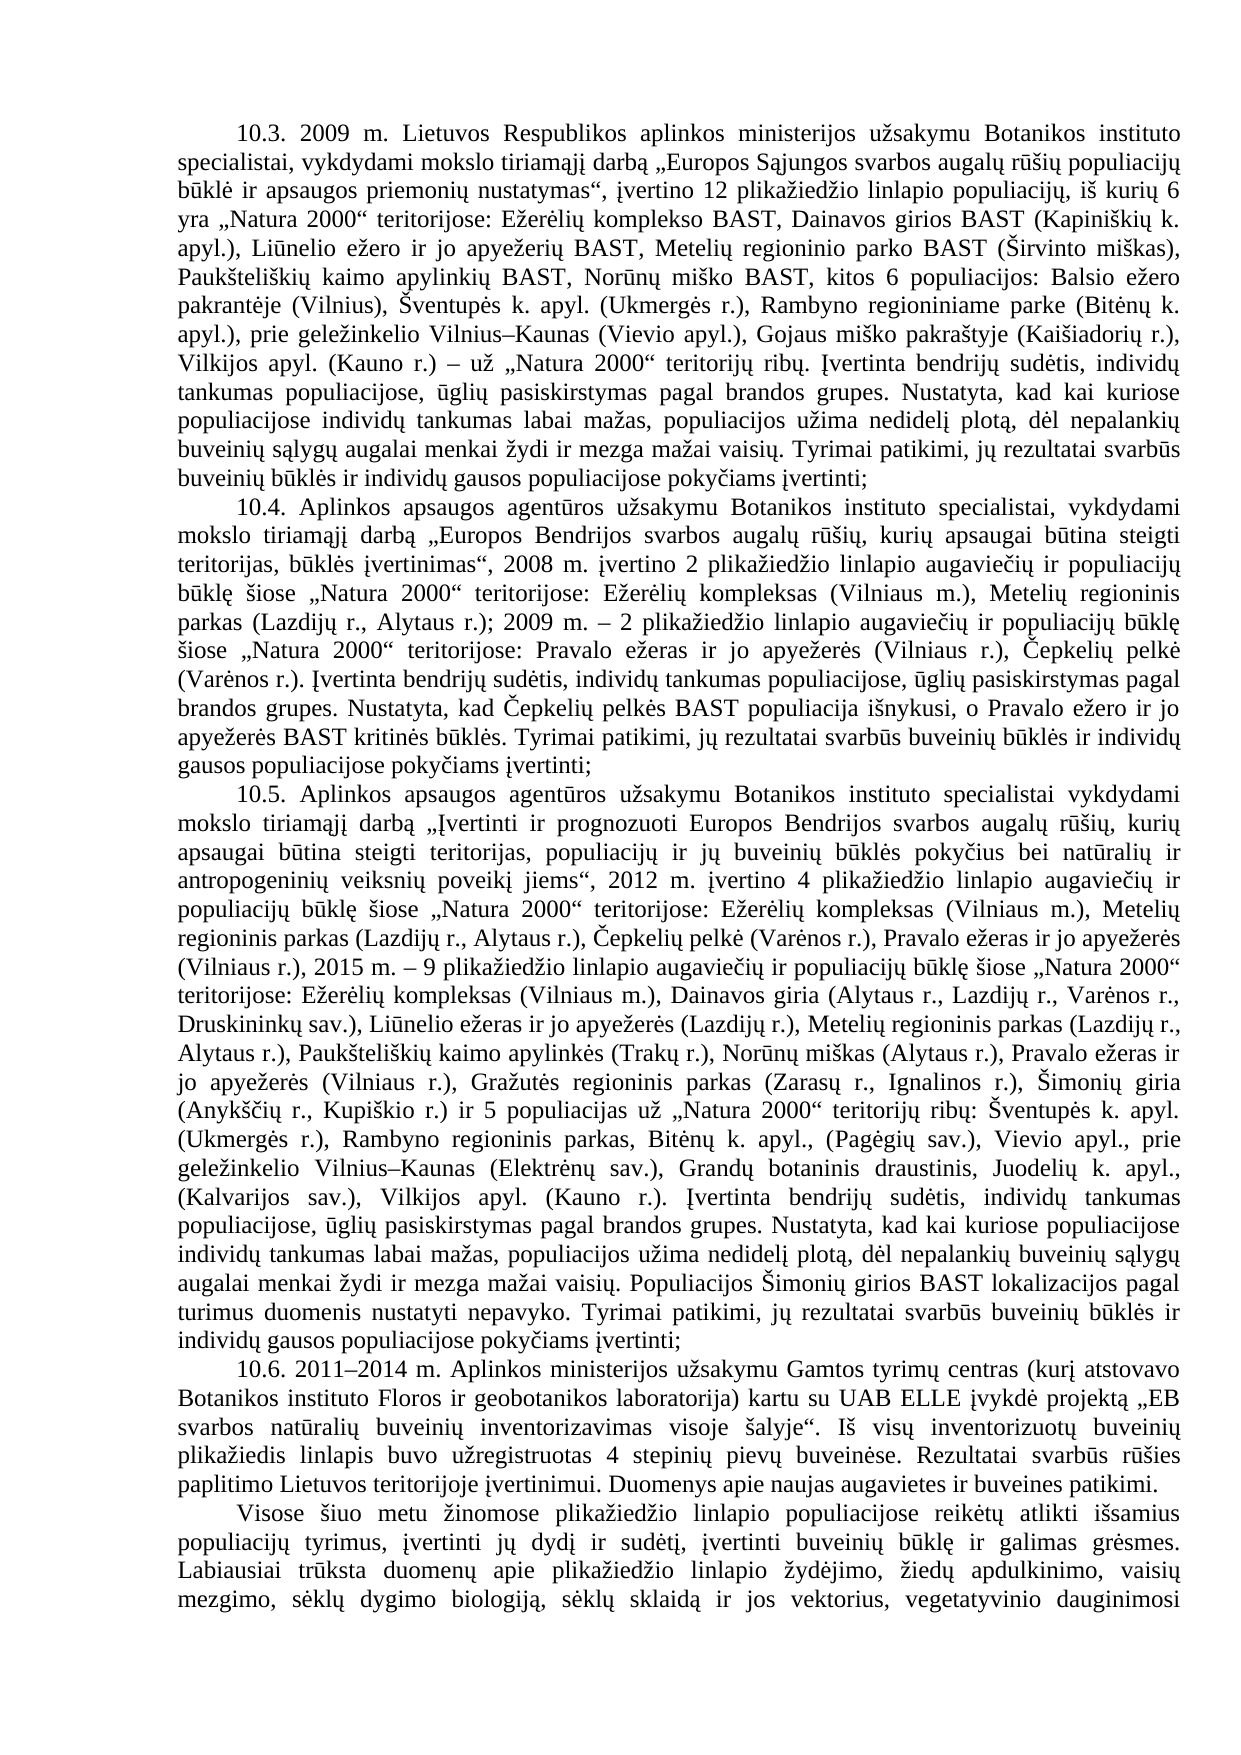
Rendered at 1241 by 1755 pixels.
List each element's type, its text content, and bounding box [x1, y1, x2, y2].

text 10.3. 2009 m. Lietuvos Respublikos aplinkos ministerijos užsakymu Botanikos instituto specialistai, vykdydami mokslo tiriamąjį darbą „Europos Sąjungos svarbos augalų rūšių populiacijų būklė ir apsaugos priemonių nustatymas“, įvertino 12 plikažiedžio linlapio populiacijų, iš kurių 6 yra „Natura 2000“ teritorijose: Ežerėlių komplekso BAST, Dainavos girios BAST (Kapiniškių k. apyl.), Liūnelio ežero ir jo apyežerių BAST, Metelių regioninio parko BAST (Širvinto miškas), Paukšteliškių kaimo apylinkių BAST, Norūnų miško BAST, kitos 6 populiacijos: Balsio ežero pakrantėje (Vilnius), Šventupės k. apyl. (Ukmergės r.), Rambyno regioniniame parke (Bitėnų k. apyl.), prie geležinkelio Vilnius–Kaunas (Vievio apyl.), Gojaus miško pakraštyje (Kaišiadorių r.), Vilkijos apyl. (Kauno r.) – už „Natura 2000“ teritorijų ribų. Įvertinta bendrijų sudėtis, individų tankumas populiacijose, ūglių pasiskirstymas pagal brandos grupes. Nustatyta, kad kai kuriose populiacijose individų tankumas labai mažas, populiacijos užima nedidelį plotą, dėl nepalankių buveinių sąlygų augalai menkai žydi ir mezga mažai vaisių. Tyrimai patikimi, jų rezultatai svarbūs buveinių būklės ir individų gausos populiacijose pokyčiams įvertinti; [177, 118, 1181, 492]
text Visose šiuo metu žinomose plikažiedžio linlapio populiacijose reikėtų atlikti išsamius populiacijų tyrimus, įvertinti jų dydį ir sudėtį, įvertinti buveinių būklę ir galimas grėsmes. Labiausiai trūksta duomenų apie plikažiedžio linlapio žydėjimo, žiedų apdulkinimo, vaisių mezgimo, sėklų dygimo biologiją, sėklų sklaidą ir jos vektorius, vegetatyvinio dauginimosi [177, 1498, 1181, 1613]
text 10.6. 2011–2014 m. Aplinkos ministerijos užsakymu Gamtos tyrimų centras (kurį atstovavo Botanikos instituto Floros ir geobotanikos laboratorija) kartu su UAB ELLE įvykdė projektą „EB svarbos natūralių buveinių inventorizavimas visoje šalyje“. Iš visų inventorizuotų buveinių plikažiedis linlapis buvo užregistruotas 4 stepinių pievų buveinėse. Rezultatai svarbūs rūšies paplitimo Lietuvos teritorijoje įvertinimui. Duomenys apie naujas augavietes ir buveines patikimi. [177, 1354, 1181, 1498]
text 10.4. Aplinkos apsaugos agentūros užsakymu Botanikos instituto specialistai, vykdydami mokslo tiriamąjį darbą „Europos Bendrijos svarbos augalų rūšių, kurių apsaugai būtina steigti teritorijas, būklės įvertinimas“, 2008 m. įvertino 2 plikažiedžio linlapio augaviečių ir populiacijų būklę šiose „Natura 2000“ teritorijose: Ežerėlių kompleksas (Vilniaus m.), Metelių regioninis parkas (Lazdijų r., Alytaus r.); 2009 m. – 2 plikažiedžio linlapio augaviečių ir populiacijų būklę šiose „Natura 2000“ teritorijose: Pravalo ežeras ir jo apyežerės (Vilniaus r.), Čepkelių pelkė (Varėnos r.). Įvertinta bendrijų sudėtis, individų tankumas populiacijose, ūglių pasiskirstymas pagal brandos grupes. Nustatyta, kad Čepkelių pelkės BAST populiacija išnykusi, o Pravalo ežero ir jo apyežerės BAST kritinės būklės. Tyrimai patikimi, jų rezultatai svarbūs buveinių būklės ir individų gausos populiacijose pokyčiams įvertinti; [177, 492, 1181, 779]
text 10.5. Aplinkos apsaugos agentūros užsakymu Botanikos instituto specialistai vykdydami mokslo tiriamąjį darbą „Įvertinti ir prognozuoti Europos Bendrijos svarbos augalų rūšių, kurių apsaugai būtina steigti teritorijas, populiacijų ir jų buveinių būklės pokyčius bei natūralių ir antropogeninių veiksnių poveikį jiems“, 2012 m. įvertino 4 plikažiedžio linlapio augaviečių ir populiacijų būklę šiose „Natura 2000“ teritorijose: Ežerėlių kompleksas (Vilniaus m.), Metelių regioninis parkas (Lazdijų r., Alytaus r.), Čepkelių pelkė (Varėnos r.), Pravalo ežeras ir jo apyežerės (Vilniaus r.), 2015 m. – 9 plikažiedžio linlapio augaviečių ir populiacijų būklę šiose „Natura 2000“ teritorijose: Ežerėlių kompleksas (Vilniaus m.), Dainavos giria (Alytaus r., Lazdijų r., Varėnos r., Druskininkų sav.), Liūnelio ežeras ir jo apyežerės (Lazdijų r.), Metelių regioninis parkas (Lazdijų r., Alytaus r.), Paukšteliškių kaimo apylinkės (Trakų r.), Norūnų miškas (Alytaus r.), Pravalo ežeras ir jo apyežerės (Vilniaus r.), Gražutės regioninis parkas (Zarasų r., Ignalinos r.), Šimonių giria (Anykščių r., Kupiškio r.) ir 5 populiacijas už „Natura 2000“ teritorijų ribų: Šventupės k. apyl. (Ukmergės r.), Rambyno regioninis parkas, Bitėnų k. apyl., (Pagėgių sav.), Vievio apyl., prie geležinkelio Vilnius–Kaunas (Elektrėnų sav.), Grandų botaninis draustinis, Juodelių k. apyl., (Kalvarijos sav.), Vilkijos apyl. (Kauno r.). Įvertinta bendrijų sudėtis, individų tankumas populiacijose, ūglių pasiskirstymas pagal brandos grupes. Nustatyta, kad kai kuriose populiacijose individų tankumas labai mažas, populiacijos užima nedidelį plotą, dėl nepalankių buveinių sąlygų augalai menkai žydi ir mezga mažai vaisių. Populiacijos Šimonių girios BAST lokalizacijos pagal turimus duomenis nustatyti nepavyko. Tyrimai patikimi, jų rezultatai svarbūs buveinių būklės ir individų gausos populiacijose pokyčiams įvertinti; [177, 779, 1181, 1354]
